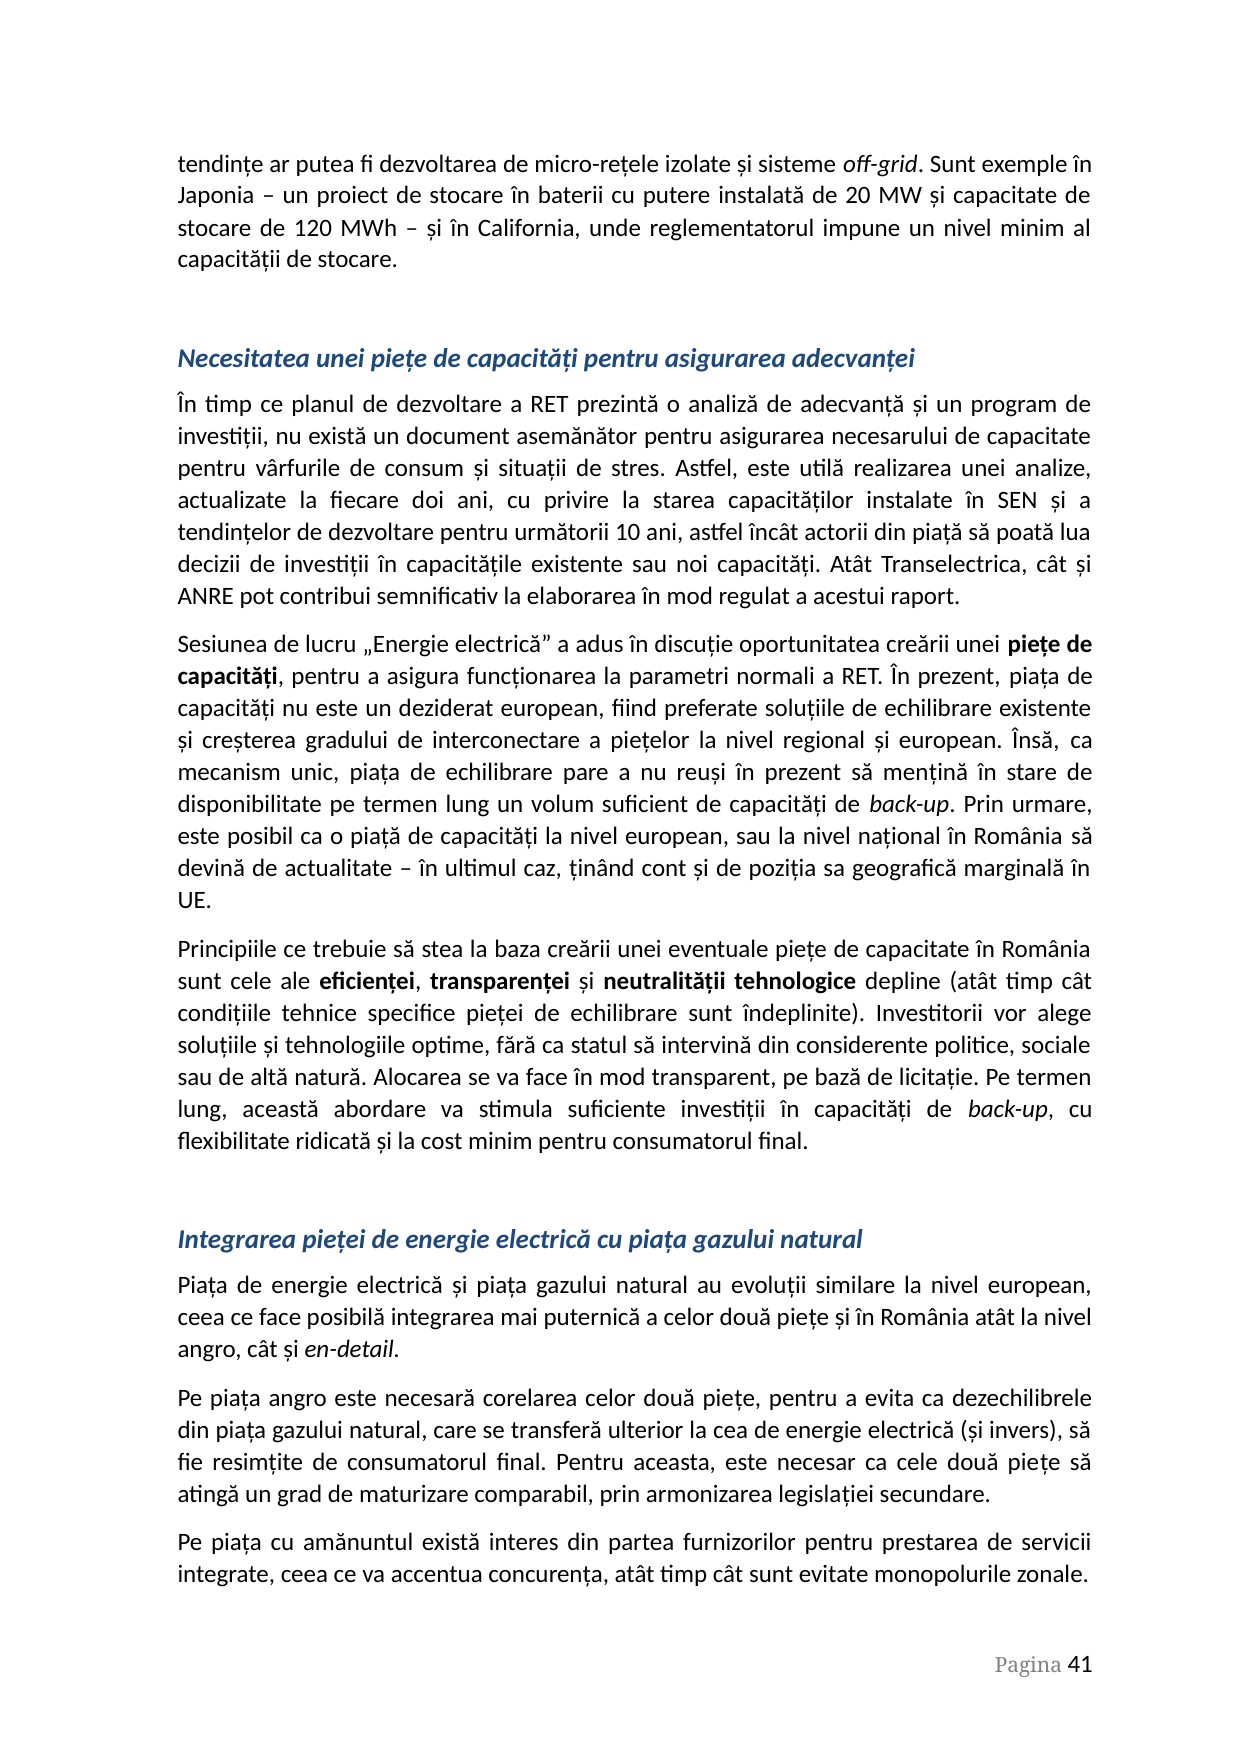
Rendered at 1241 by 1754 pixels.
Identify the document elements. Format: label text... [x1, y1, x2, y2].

text Principiile ce trebuie să stea la baza creării unei eventuale piețe de capacitate în România sunt cele ale eficienței, transparenței și neutralității tehnologice depline (atât timp cât condițiile tehnice specifice pieței de echilibrare sunt îndeplinite). Investitorii vor alege soluțiile și tehnologiile optime, fără ca statul să intervină din considerente politice, sociale sau de altă natură. Alocarea se va face în mod transparent, pe bază de licitație. Pe termen lung, această abordare va stimula suficiente investiții în capacități de back-up, cu flexibilitate ridicată și la cost minim pentru consumatorul final. [177, 933, 1092, 1155]
text Piaţa de energie electrică şi piaţa gazului natural au evoluţii similare la nivel european, ceea ce face posibilă integrarea mai puternică a celor două pieţe și în România atât la nivel angro, cât şi en-detail. [177, 1269, 1092, 1364]
text tendințe ar putea fi dezvoltarea de micro-rețele izolate și sisteme off-grid. Sunt exemple în Japonia – un proiect de stocare în baterii cu putere instalată de 20 MW și capacitate de stocare de 120 MWh – și în California, unde reglementatorul impune un nivel minim al capacității de stocare. [177, 148, 1092, 274]
text Pe piaţa angro este necesară corelarea celor două pieţe, pentru a evita ca dezechilibrele din piaţa gazului natural, care se transferă ulterior la cea de energie electrică (și invers), să fie resimțite de consumatorul final. Pentru aceasta, este necesar ca cele două pieţe să atingă un grad de maturizare comparabil, prin armonizarea legislaţiei secundare. [177, 1382, 1092, 1508]
subtitle Integrarea pieței de energie electrică cu piața gazului natural [177, 1222, 1092, 1255]
text Pe piaţa cu amănuntul există interes din partea furnizorilor pentru prestarea de servicii integrate, ceea ce va accentua concurenţa, atât timp cât sunt evitate monopolurile zonale. [177, 1526, 1092, 1589]
text În timp ce planul de dezvoltare a RET prezintă o analiză de adecvanță și un program de investiții, nu există un document asemănător pentru asigurarea necesarului de capacitate pentru vârfurile de consum și situații de stres. Astfel, este utilă realizarea unei analize, actualizate la fiecare doi ani, cu privire la starea capacităților instalate în SEN și a tendințelor de dezvoltare pentru următorii 10 ani, astfel încât actorii din piață să poată lua decizii de investiții în capacitățile existente sau noi capacități. Atât Transelectrica, cât și ANRE pot contribui semnificativ la elaborarea în mod regulat a acestui raport. [177, 388, 1092, 610]
subtitle Necesitatea unei piețe de capacități pentru asigurarea adecvanței [177, 341, 1092, 374]
text Sesiunea de lucru „Energie electrică” a adus în discuție oportunitatea creării unei piețe de capacități, pentru a asigura funcționarea la parametri normali a RET. În prezent, piaţa de capacităţi nu este un deziderat european, fiind preferate soluțiile de echilibrare existente și creșterea gradului de interconectare a piețelor la nivel regional și european. Însă, ca mecanism unic, piaţa de echilibrare pare a nu reuși în prezent să menţină în stare de disponibilitate pe termen lung un volum suficient de capacități de back-up. Prin urmare, este posibil ca o piață de capacități la nivel european, sau la nivel național în România să devină de actualitate – în ultimul caz, ținând cont și de poziția sa geografică marginală în UE. [177, 628, 1092, 915]
